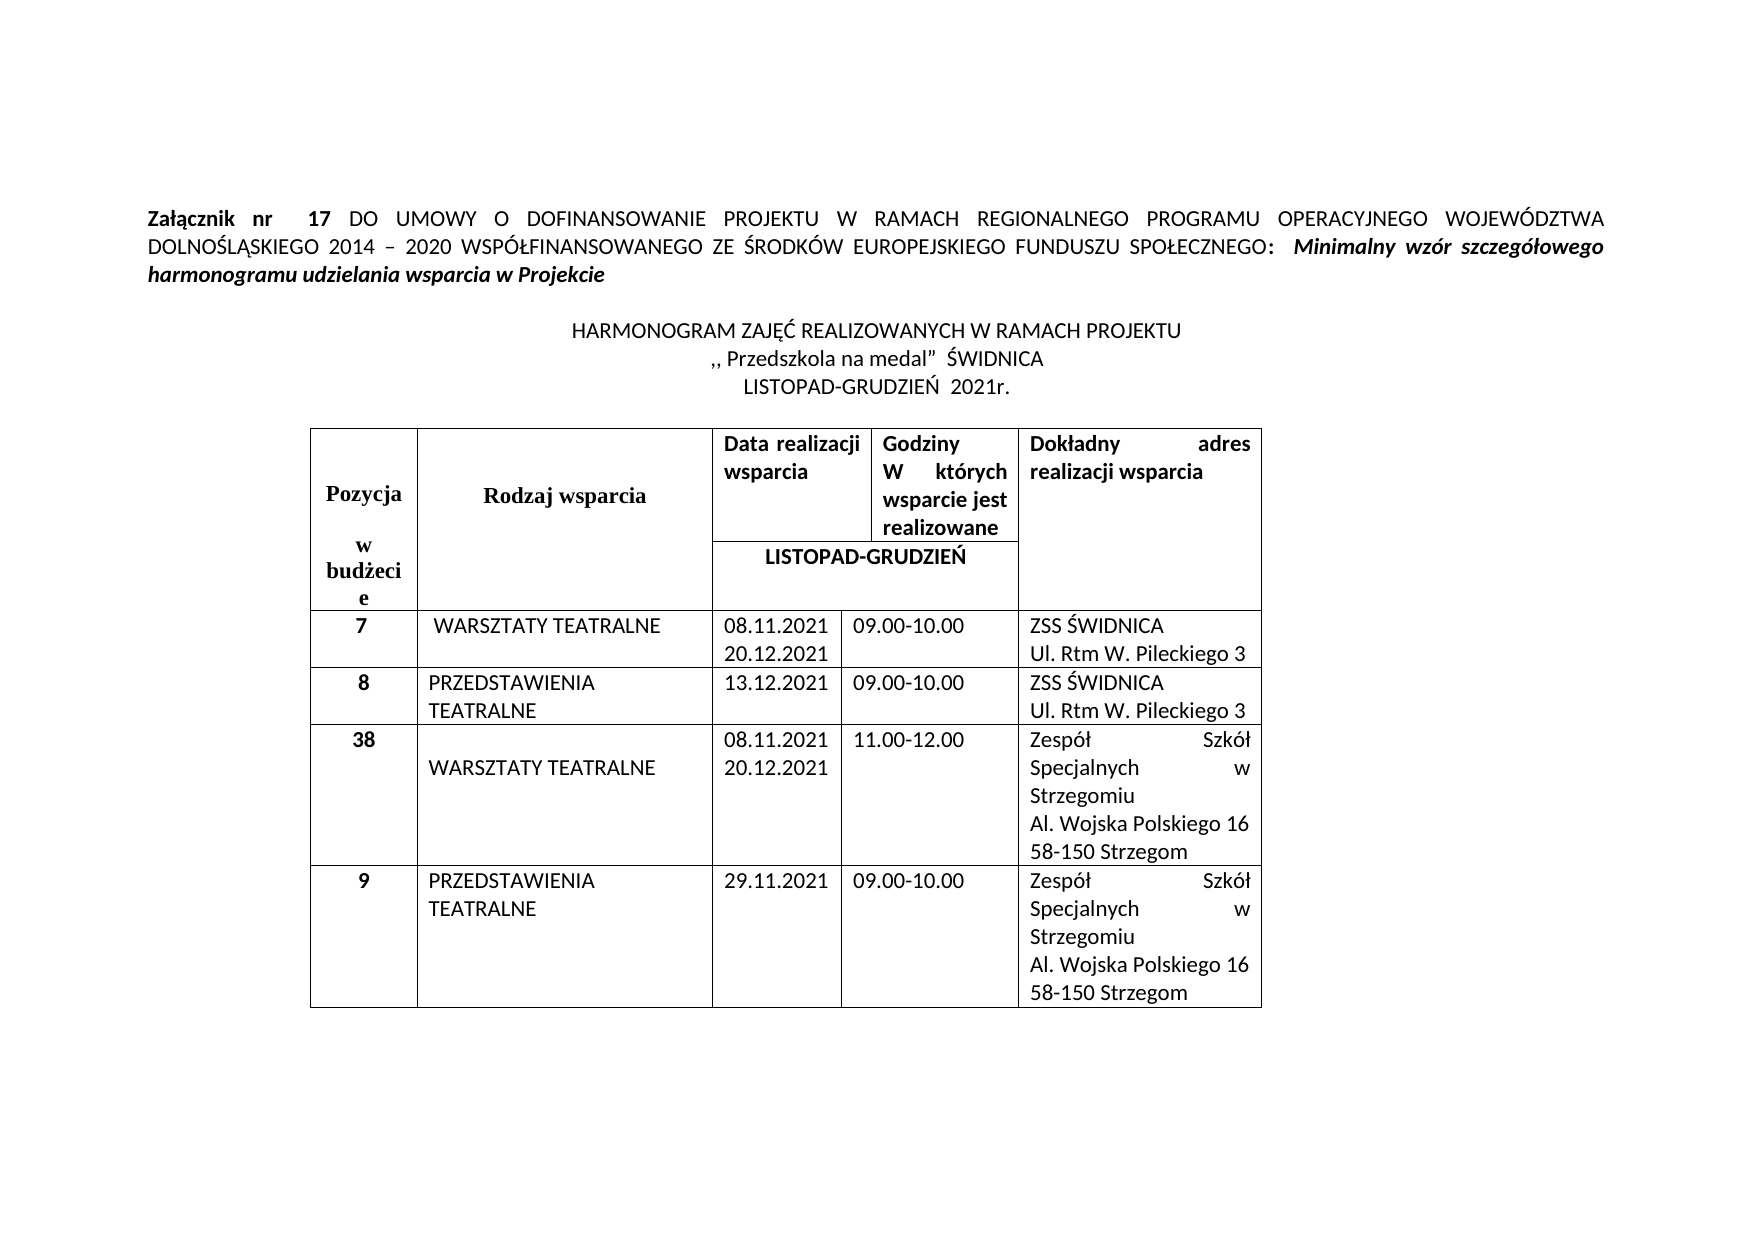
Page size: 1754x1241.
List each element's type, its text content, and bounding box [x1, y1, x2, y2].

table_cell 09.00-10.00 [842, 866, 1018, 1007]
table_cell ZSS ŚWIDNICA Ul. Rtm W. Pileckiego 3 [1019, 611, 1261, 667]
table_cell WARSZTATY TEATRALNE [418, 725, 712, 865]
table_cell 8 [311, 668, 417, 724]
table_cell 9 [311, 866, 417, 1007]
text HARMONOGRAM ZAJĘĆ REALIZOWANYCH W RAMACH PROJEKTU [148, 316, 1606, 344]
table_cell 38 [311, 725, 417, 865]
list LISTOPAD-GRUDZIEŃ 2021r. [148, 372, 1606, 400]
text Załącznik nr 17 DO UMOWY O DOFINANSOWANIE PROJEKTU W RAMACH REGIONALNEGO PROGRAMU OPERACYJNEGO WOJEWÓDZTWA DOLNOŚLĄSKIEGO 2014 – 2020 WSPÓŁFINANSOWANEGO ZE ŚRODKÓW EUROPEJSKIEGO FUNDUSZU SPOŁECZNEGO: Minimalny wzór szczegółowego harmonogramu udzielania wsparcia w Projekcie [148, 204, 1606, 288]
table_cell LISTOPAD-GRUDZIEŃ [713, 542, 1018, 610]
table_cell 08.11.2021 20.12.2021 [713, 725, 841, 865]
table_header Godziny W których wsparcie jest realizowane [872, 429, 1018, 541]
table_cell 09.00-10.00 [842, 668, 1018, 724]
list ,, Przedszkola na medal” ŚWIDNICA [148, 344, 1606, 372]
table_cell 11.00-12.00 [842, 725, 1018, 865]
table_cell 7 [311, 611, 417, 667]
table_cell Zespół Szkół Specjalnych w Strzegomiu Al. Wojska Polskiego 16 58-150 Strzegom [1019, 866, 1261, 1007]
table_cell 09.00-10.00 [842, 611, 1018, 667]
table_cell Zespół Szkół Specjalnych w Strzegomiu Al. Wojska Polskiego 16 58-150 Strzegom [1019, 725, 1261, 865]
table_cell ZSS ŚWIDNICA Ul. Rtm W. Pileckiego 3 [1019, 668, 1261, 724]
table_cell 08.11.2021 20.12.2021 [713, 611, 841, 667]
table_header Data realizacji wsparcia [713, 429, 871, 541]
table_header Dokładny adres realizacji wsparcia [1019, 429, 1261, 610]
table_cell 13.12.2021 [713, 668, 841, 724]
table_cell PRZEDSTAWIENIA TEATRALNE [418, 668, 712, 724]
table_cell WARSZTATY TEATRALNE [418, 611, 712, 667]
table_cell 29.11.2021 [713, 866, 841, 1007]
table_cell PRZEDSTAWIENIA TEATRALNE [418, 866, 712, 1007]
table_header Rodzaj wsparcia [418, 429, 712, 610]
table_header Pozycja w budżecie [311, 429, 417, 610]
